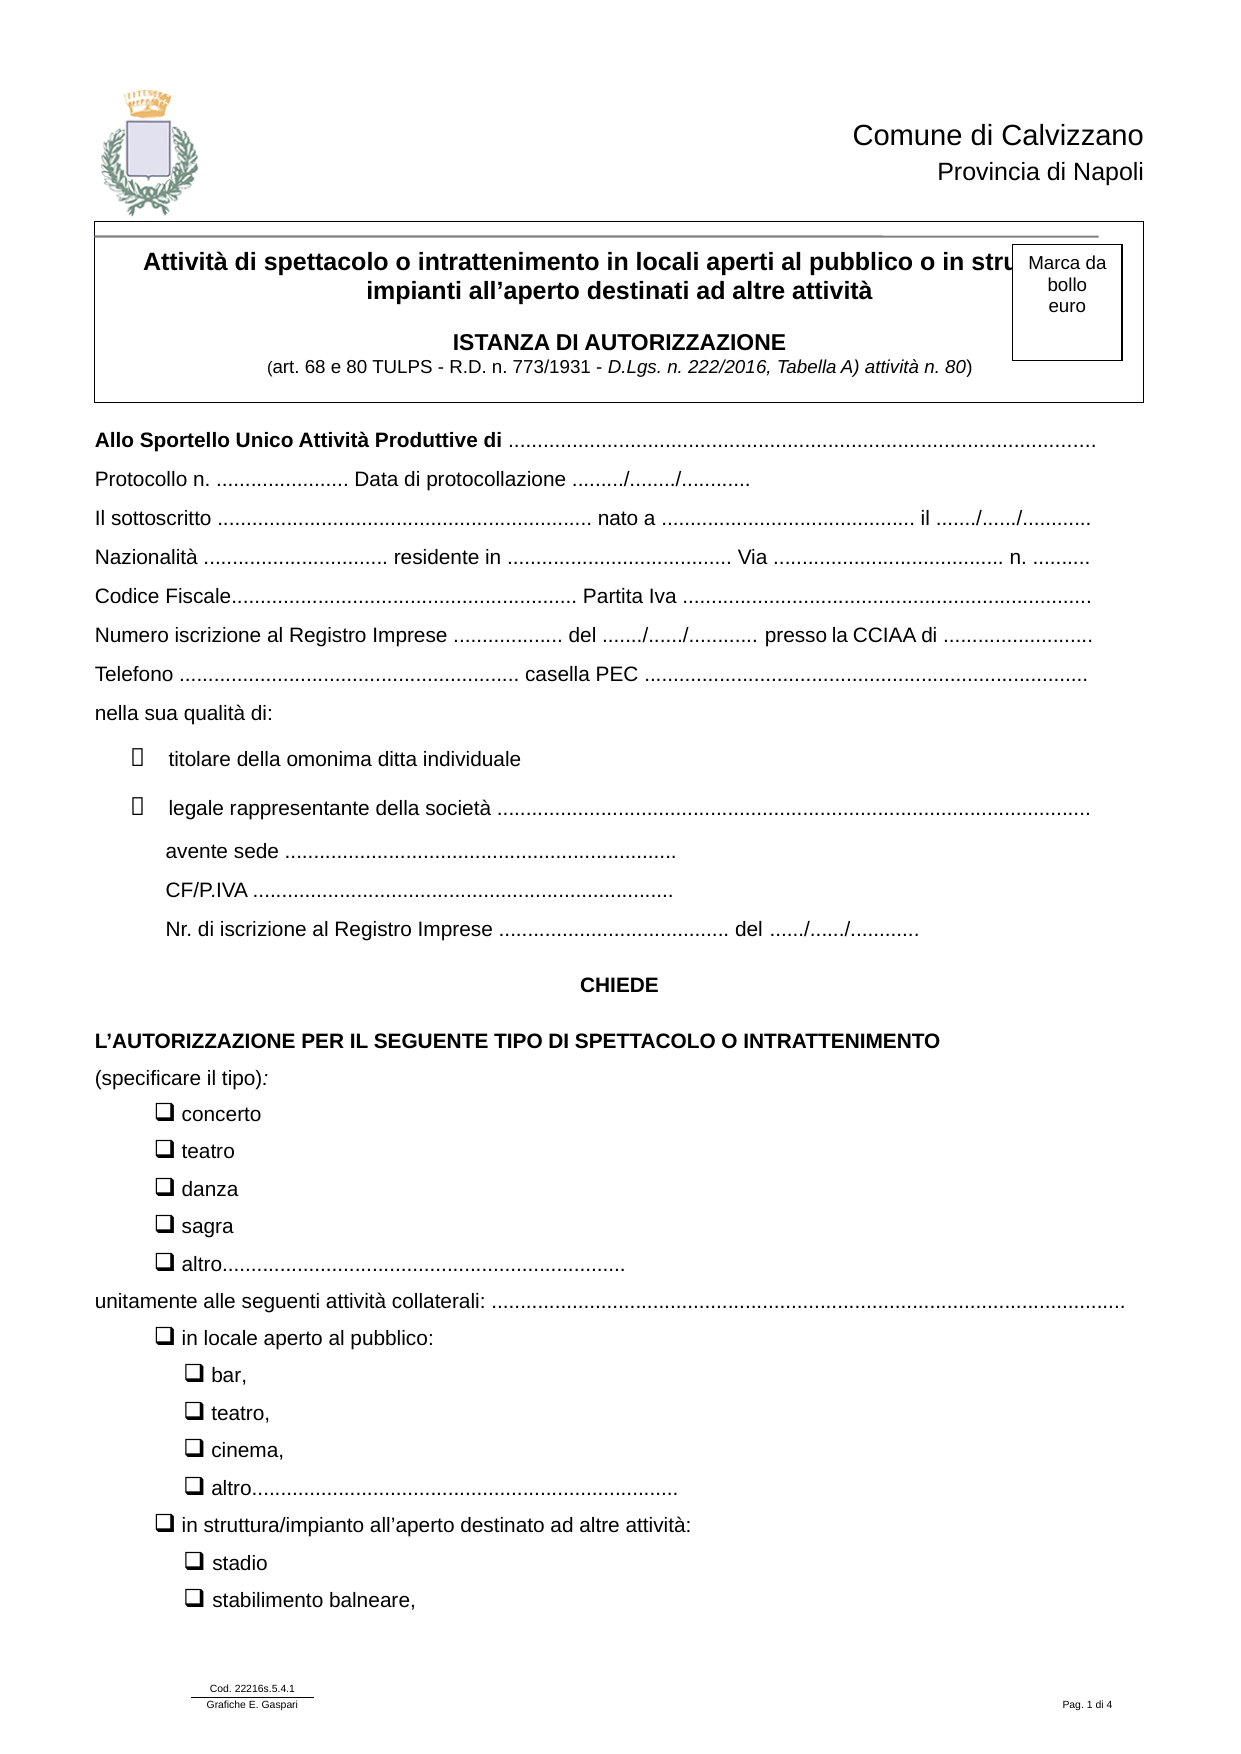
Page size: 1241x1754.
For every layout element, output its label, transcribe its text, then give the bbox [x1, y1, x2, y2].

text Protocollo n. ....................... Data di protocollazione ........./......../............ [94, 467, 1144, 491]
text L’AUTORIZZAZIONE PER IL SEGUENTE TIPO DI SPETTACOLO O INTRATTENIMENTO [94, 1029, 1144, 1053]
text Nr. di iscrizione al Registro Imprese ........................................ del ....../....../............ [165, 917, 1144, 941]
table_header Attività di spettacolo o intrattenimento in locali aperti al pubblico o in strutture e impianti all’aperto destinati ad altre attività ISTANZA DI AUTORIZZAZIONE (art. 68 e 80 TULPS - R.D. n. 773/1931 - D.Lgs. n. 222/2016, Tabella A) attività n. 80) [95, 222, 1143, 402]
text  concerto [153, 1102, 1144, 1127]
text CF/P.IVA ......................................................................... [165, 878, 1144, 902]
text nella sua qualità di: [94, 700, 1144, 724]
text  bar, [183, 1363, 1144, 1388]
text Comune di Calvizzano [200, 118, 1144, 152]
text unitamente alle seguenti attività collaterali: .............................................................................................................. [94, 1289, 1144, 1313]
text  in struttura/impianto all’aperto destinato ad altre attività: [153, 1513, 1144, 1538]
text Provincia di Napoli [200, 157, 1144, 185]
text  altro...................................................................... [153, 1252, 1144, 1277]
text  cinema, [183, 1438, 1144, 1463]
text (specificare il tipo): [94, 1065, 1144, 1089]
text Allo Sportello Unico Attività Produttive di [94, 428, 1144, 452]
text  legale rappresentante della società ....................................................................................................... [130, 789, 1144, 823]
text  teatro [153, 1139, 1144, 1164]
text  teatro, [183, 1401, 1144, 1426]
text CHIEDE [94, 973, 1144, 997]
text  titolare della omonima ditta individuale [130, 739, 1144, 773]
text Numero iscrizione al Registro Imprese ................... del ......./....../............ presso la CCIAA di .......................... [94, 623, 1144, 647]
text  stabilimento balneare, [183, 1588, 1144, 1613]
text avente sede .................................................................... [165, 839, 1144, 863]
text Il sottoscritto ................................................................. nato a ............................................ il ......./....../............ [94, 506, 1144, 530]
text Codice Fiscale............................................................ Partita Iva ....................................................................... [94, 584, 1144, 608]
text  danza [153, 1177, 1144, 1202]
picture [98, 87, 200, 219]
text  stadio [183, 1551, 1144, 1576]
text Telefono ........................................................... casella PEC ............................................................................. [94, 661, 1144, 685]
text  altro.......................................................................... [183, 1476, 1144, 1501]
text Nazionalità ................................ residente in ....................................... Via ........................................ n. .......... [94, 545, 1144, 569]
text  sagra [153, 1214, 1144, 1239]
text  in locale aperto al pubblico: [153, 1326, 1144, 1351]
